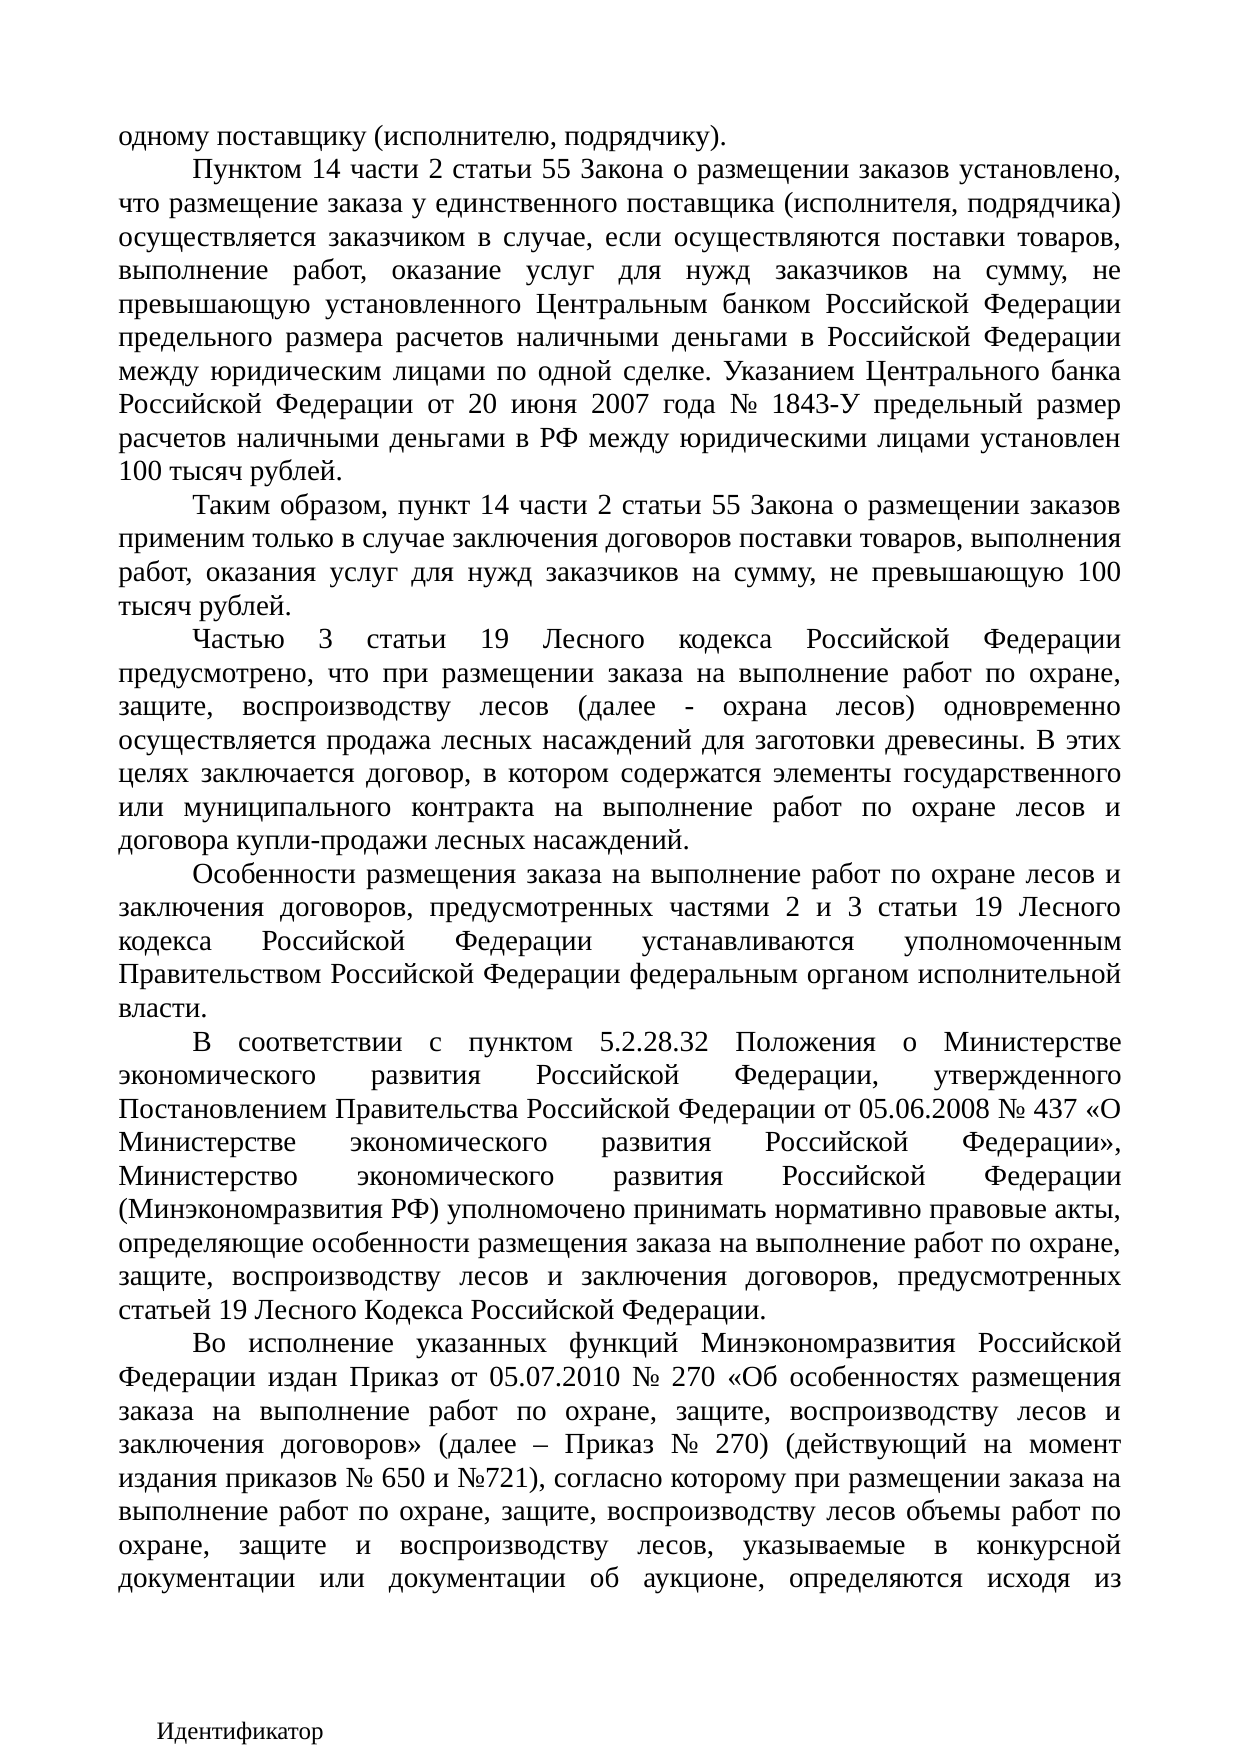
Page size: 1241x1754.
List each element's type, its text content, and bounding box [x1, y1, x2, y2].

text Пунктом 14 части 2 статьи 55 Закона о размещении заказов установлено, что размещение заказа у единственного поставщика (исполнителя, подрядчика) осуществляется заказчиком в случае, если осуществляются поставки товаров, выполнение работ, оказание услуг для нужд заказчиков на сумму, не превышающую установленного Центральным банком Российской Федерации предельного размера расчетов наличными деньгами в Российской Федерации между юридическим лицами по одной сделке. Указанием Центрального банка Российской Федерации от 20 июня 2007 года № 1843-У предельный размер расчетов наличными деньгами в РФ между юридическими лицами установлен 100 тысяч рублей. [118, 152, 1122, 487]
text В соответствии с пунктом 5.2.28.32 Положения о Министерстве экономического развития Российской Федерации, утвержденного Постановлением Правительства Российской Федерации от 05.06.2008 № 437 «О Министерстве экономического развития Российской Федерации», Министерство экономического развития Российской Федерации (Минэкономразвития РФ) уполномочено принимать нормативно правовые акты, определяющие особенности размещения заказа на выполнение работ по охране, защите, воспроизводству лесов и заключения договоров, предусмотренных статьей 19 Лесного Кодекса Российской Федерации. [118, 1024, 1122, 1326]
text Особенности размещения заказа на выполнение работ по охране лесов и заключения договоров, предусмотренных частями 2 и 3 статьи 19 Лесного кодекса Российской Федерации устанавливаются уполномоченным Правительством Российской Федерации федеральным органом исполнительной власти. [118, 856, 1122, 1024]
text Во исполнение указанных функций Минэкономразвития Российской Федерации издан Приказ от 05.07.2010 № 270 «Об особенностях размещения заказа на выполнение работ по охране, защите, воспроизводству лесов и заключения договоров» (далее – Приказ № 270) (действующий на момент издания приказов № 650 и №721), согласно которому при размещении заказа на выполнение работ по охране, защите, воспроизводству лесов объемы работ по охране, защите и воспроизводству лесов, указываемые в конкурсной документации или документации об аукционе, определяются исходя из [118, 1326, 1122, 1594]
text Частью 3 статьи 19 Лесного кодекса Российской Федерации предусмотрено, что при размещении заказа на выполнение работ по охране, защите, воспроизводству лесов (далее - охрана лесов) одновременно осуществляется продажа лесных насаждений для заготовки древесины. В этих целях заключается договор, в котором содержатся элементы государственного или муниципального контракта на выполнение работ по охране лесов и договора купли-продажи лесных насаждений. [118, 621, 1122, 856]
text Таким образом, пункт 14 части 2 статьи 55 Закона о размещении заказов применим только в случае заключения договоров поставки товаров, выполнения работ, оказания услуг для нужд заказчиков на сумму, не превышающую 100 тысяч рублей. [118, 487, 1122, 621]
text одному поставщику (исполнителю, подрядчику). [118, 118, 1122, 152]
